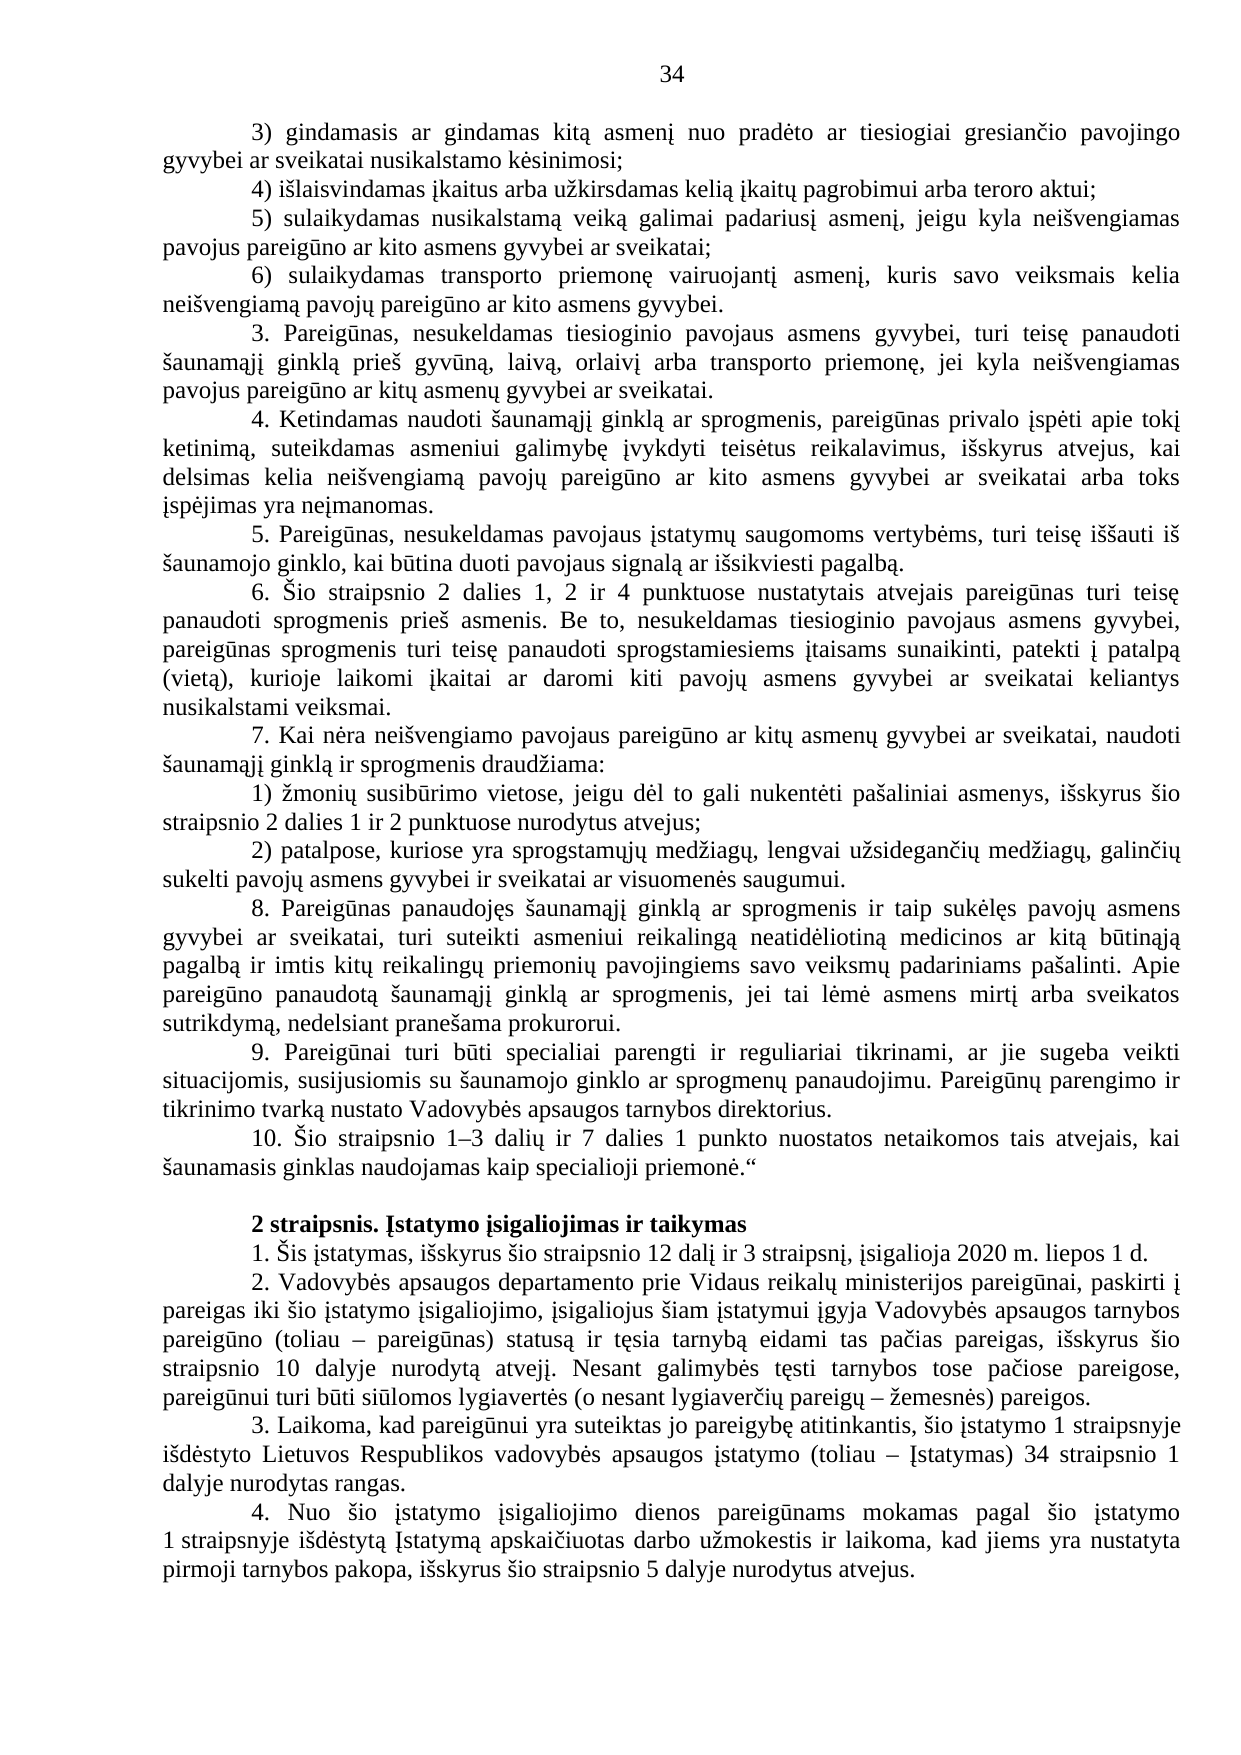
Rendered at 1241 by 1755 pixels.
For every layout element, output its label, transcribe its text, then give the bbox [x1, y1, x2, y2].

text 4) išlaisvindamas įkaitus arba užkirsdamas kelią įkaitų pagrobimui arba teroro aktui; [162, 174, 1181, 203]
text 5) sulaikydamas nusikalstamą veiką galimai padariusį asmenį, jeigu kyla neišvengiamas pavojus pareigūno ar kito asmens gyvybei ar sveikatai; [162, 203, 1181, 260]
text 5. Pareigūnas, nesukeldamas pavojaus įstatymų saugomoms vertybėms, turi teisę iššauti iš šaunamojo ginklo, kai būtina duoti pavojaus signalą ar išsikviesti pagalbą. [162, 519, 1181, 577]
text 1. Šis įstatymas, išskyrus šio straipsnio 12 dalį ir 3 straipsnį, įsigalioja 2020 m. liepos 1 d. [162, 1238, 1181, 1267]
text 8. Pareigūnas panaudojęs šaunamąjį ginklą ar sprogmenis ir taip sukėlęs pavojų asmens gyvybei ar sveikatai, turi suteikti asmeniui reikalingą neatidėliotiną medicinos ar kitą būtinąją pagalbą ir imtis kitų reikalingų priemonių pavojingiems savo veiksmų padariniams pašalinti. Apie pareigūno panaudotą šaunamąjį ginklą ar sprogmenis, jei tai lėmė asmens mirtį arba sveikatos sutrikdymą, nedelsiant pranešama prokurorui. [162, 893, 1181, 1037]
text 4. Ketindamas naudoti šaunamąjį ginklą ar sprogmenis, pareigūnas privalo įspėti apie tokį ketinimą, suteikdamas asmeniui galimybę įvykdyti teisėtus reikalavimus, išskyrus atvejus, kai delsimas kelia neišvengiamą pavojų pareigūno ar kito asmens gyvybei ar sveikatai arba toks įspėjimas yra neįmanomas. [162, 404, 1181, 519]
text 4. Nuo šio įstatymo įsigaliojimo dienos pareigūnams mokamas pagal šio įstatymo 1 straipsnyje išdėstytą Įstatymą apskaičiuotas darbo užmokestis ir laikoma, kad jiems yra nustatyta pirmoji tarnybos pakopa, išskyrus šio straipsnio 5 dalyje nurodytus atvejus. [162, 1497, 1181, 1583]
text 6. Šio straipsnio 2 dalies 1, 2 ir 4 punktuose nustatytais atvejais pareigūnas turi teisę panaudoti sprogmenis prieš asmenis. Be to, nesukeldamas tiesioginio pavojaus asmens gyvybei, pareigūnas sprogmenis turi teisę panaudoti sprogstamiesiems įtaisams sunaikinti, patekti į patalpą (vietą), kurioje laikomi įkaitai ar daromi kiti pavojų asmens gyvybei ar sveikatai keliantys nusikalstami veiksmai. [162, 577, 1181, 720]
text 3) gindamasis ar gindamas kitą asmenį nuo pradėto ar tiesiogiai gresiančio pavojingo gyvybei ar sveikatai nusikalstamo kėsinimosi; [162, 117, 1181, 174]
text 10. Šio straipsnio 1–3 dalių ir 7 dalies 1 punkto nuostatos netaikomos tais atvejais, kai šaunamasis ginklas naudojamas kaip specialioji priemonė.“ [162, 1123, 1181, 1180]
text 3. Laikoma, kad pareigūnui yra suteiktas jo pareigybę atitinkantis, šio įstatymo 1 straipsnyje išdėstyto Lietuvos Respublikos vadovybės apsaugos įstatymo (toliau – Įstatymas) 34 straipsnio 1 dalyje nurodytas rangas. [162, 1410, 1181, 1497]
text 2. Vadovybės apsaugos departamento prie Vidaus reikalų ministerijos pareigūnai, paskirti į pareigas iki šio įstatymo įsigaliojimo, įsigaliojus šiam įstatymui įgyja Vadovybės apsaugos tarnybos pareigūno (toliau – pareigūnas) statusą ir tęsia tarnybą eidami tas pačias pareigas, išskyrus šio straipsnio 10 dalyje nurodytą atvejį. Nesant galimybės tęsti tarnybos tose pačiose pareigose, pareigūnui turi būti siūlomos lygiavertės (o nesant lygiaverčių pareigų – žemesnės) pareigos. [162, 1267, 1181, 1410]
text 6) sulaikydamas transporto priemonę vairuojantį asmenį, kuris savo veiksmais kelia neišvengiamą pavojų pareigūno ar kito asmens gyvybei. [162, 260, 1181, 318]
text 2) patalpose, kuriose yra sprogstamųjų medžiagų, lengvai užsidegančių medžiagų, galinčių sukelti pavojų asmens gyvybei ir sveikatai ar visuomenės saugumui. [162, 835, 1181, 893]
text 9. Pareigūnai turi būti specialiai parengti ir reguliariai tikrinami, ar jie sugeba veikti situacijomis, susijusiomis su šaunamojo ginklo ar sprogmenų panaudojimu. Pareigūnų parengimo ir tikrinimo tvarką nustato Vadovybės apsaugos tarnybos direktorius. [162, 1037, 1181, 1123]
text 1) žmonių susibūrimo vietose, jeigu dėl to gali nukentėti pašaliniai asmenys, išskyrus šio straipsnio 2 dalies 1 ir 2 punktuose nurodytus atvejus; [162, 778, 1181, 835]
text 3. Pareigūnas, nesukeldamas tiesioginio pavojaus asmens gyvybei, turi teisę panaudoti šaunamąjį ginklą prieš gyvūną, laivą, orlaivį arba transporto priemonę, jei kyla neišvengiamas pavojus pareigūno ar kitų asmenų gyvybei ar sveikatai. [162, 318, 1181, 404]
text 2 straipsnis. Įstatymo įsigaliojimas ir taikymas [162, 1209, 1181, 1238]
text 7. Kai nėra neišvengiamo pavojaus pareigūno ar kitų asmenų gyvybei ar sveikatai, naudoti šaunamąjį ginklą ir sprogmenis draudžiama: [162, 720, 1181, 778]
